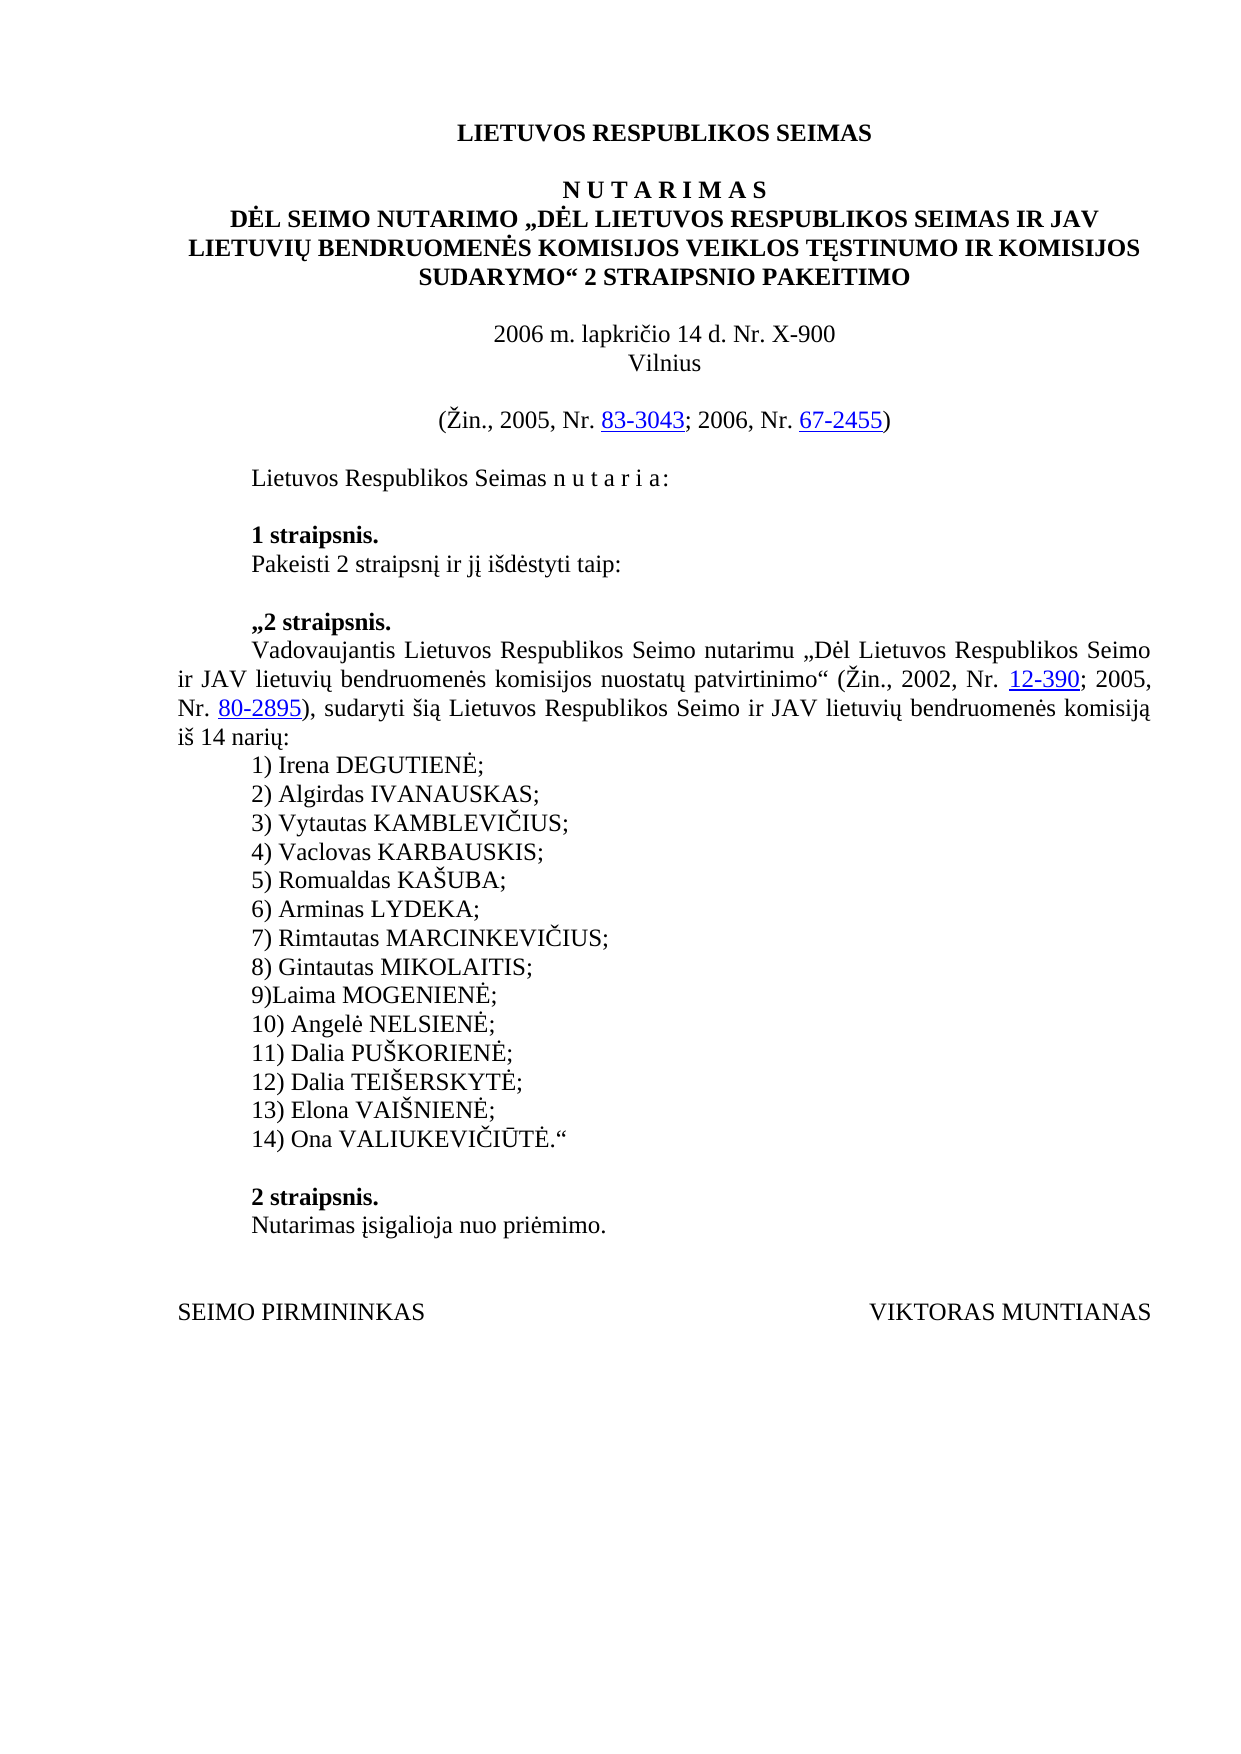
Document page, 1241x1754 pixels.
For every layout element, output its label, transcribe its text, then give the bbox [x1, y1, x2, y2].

text „2 straipsnis. [177, 607, 1152, 636]
text Pakeisti 2 straipsnį ir jį išdėstyti taip: [177, 549, 1152, 578]
text Lietuvos Respublikos Seimas nutaria: [177, 463, 1152, 492]
text 8) Gintautas MIKOLAITIS; [177, 952, 1152, 981]
text DĖL SEIMO NUTARIMO „DĖL LIETUVOS RESPUBLIKOS SEIMAS IR JAV LIETUVIŲ BENDRUOMENĖS KOMISIJOS VEIKLOS TĘSTINUMO IR KOMISIJOS SUDARYMO“ 2 STRAIPSNIO PAKEITIMO [177, 204, 1152, 291]
text 12) Dalia TEIŠERSKYTĖ; [177, 1067, 1152, 1096]
text 11) Dalia PUŠKORIENĖ; [177, 1038, 1152, 1067]
text Nutarimas įsigalioja nuo priėmimo. [177, 1211, 1152, 1239]
text 1) Irena DEGUTIENĖ; [177, 751, 1152, 779]
text 2) Algirdas IVANAUSKAS; [177, 779, 1152, 808]
text (Žin., 2005, Nr. 83-3043; 2006, Nr. 67-2455) [177, 406, 1152, 434]
text Vilnius [177, 348, 1152, 377]
text 7) Rimtautas MARCINKEVIČIUS; [177, 923, 1152, 952]
text Vadovaujantis Lietuvos Respublikos Seimo nutarimu „Dėl Lietuvos Respublikos Seimo ir JAV lietuvių bendruomenės komisijos nuostatų patvirtinimo“ (Žin., 2002, Nr. 12-390; 2005, Nr. 80-2895), sudaryti šią Lietuvos Respublikos Seimo ir JAV lietuvių bendruomenės komisiją iš 14 narių: [177, 636, 1152, 751]
text N U T A R I M A S [177, 176, 1152, 204]
text SEIMO PIRMININKAS VIKTORAS MUNTIANAS [177, 1297, 1152, 1326]
text 10) Angelė NELSIENĖ; [177, 1009, 1152, 1038]
text 6) Arminas LYDEKA; [177, 894, 1152, 923]
text 2 straipsnis. [177, 1182, 1152, 1211]
text 1 straipsnis. [177, 521, 1152, 549]
text 9)Laima MOGENIENĖ; [177, 981, 1152, 1009]
text 5) Romualdas KAŠUBA; [177, 866, 1152, 894]
text 3) Vytautas KAMBLEVIČIUS; [177, 808, 1152, 837]
text 14) Ona VALIUKEVIČIŪTĖ.“ [177, 1124, 1152, 1153]
text 2006 m. lapkričio 14 d. Nr. X-900 [177, 319, 1152, 348]
text LIETUVOS RESPUBLIKOS SEIMAS [177, 118, 1152, 147]
text 4) Vaclovas KARBAUSKIS; [177, 837, 1152, 866]
text 13) Elona VAIŠNIENĖ; [177, 1096, 1152, 1124]
